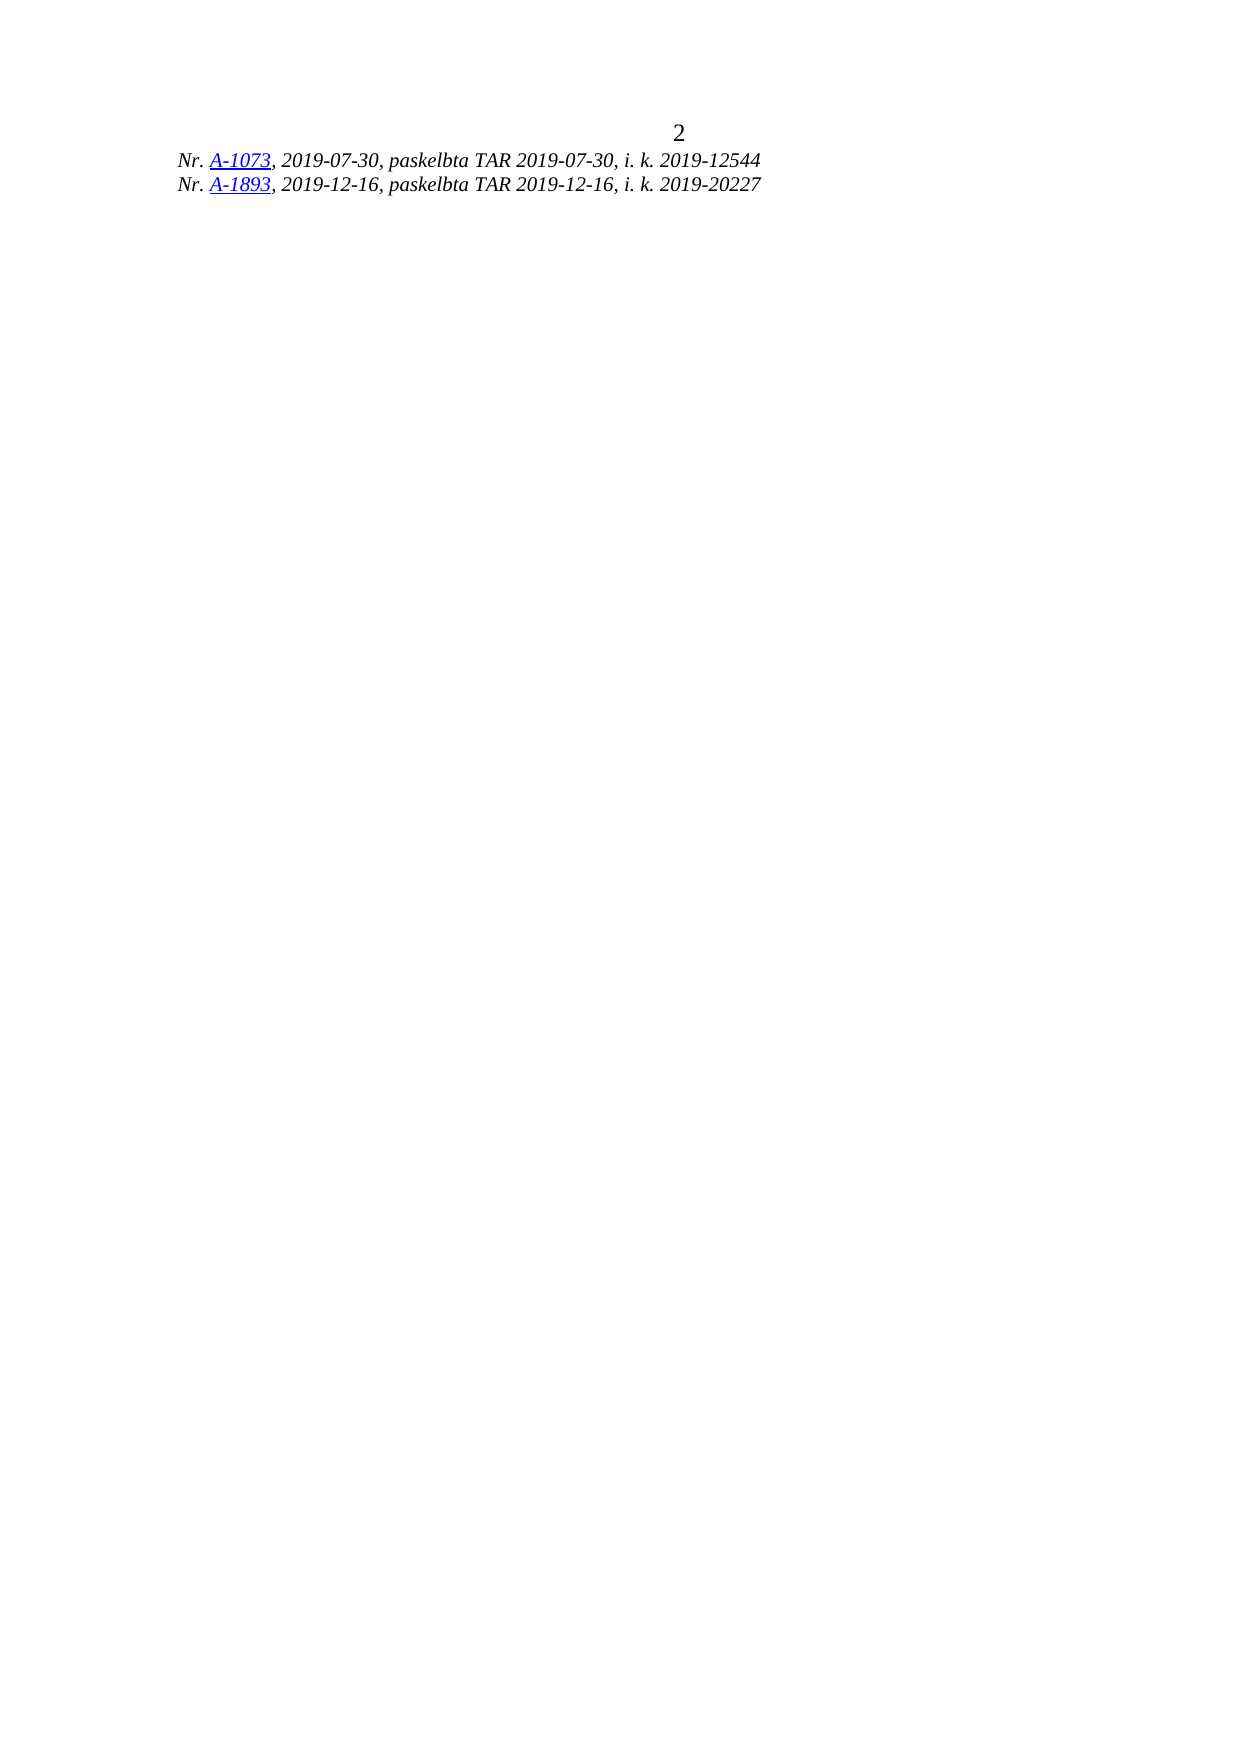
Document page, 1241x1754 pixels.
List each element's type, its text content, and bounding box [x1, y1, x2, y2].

text Nr. A-1893, 2019-12-16, paskelbta TAR 2019-12-16, i. k. 2019-20227 [177, 172, 1181, 196]
text Nr. A-1073, 2019-07-30, paskelbta TAR 2019-07-30, i. k. 2019-12544 [177, 148, 1181, 172]
